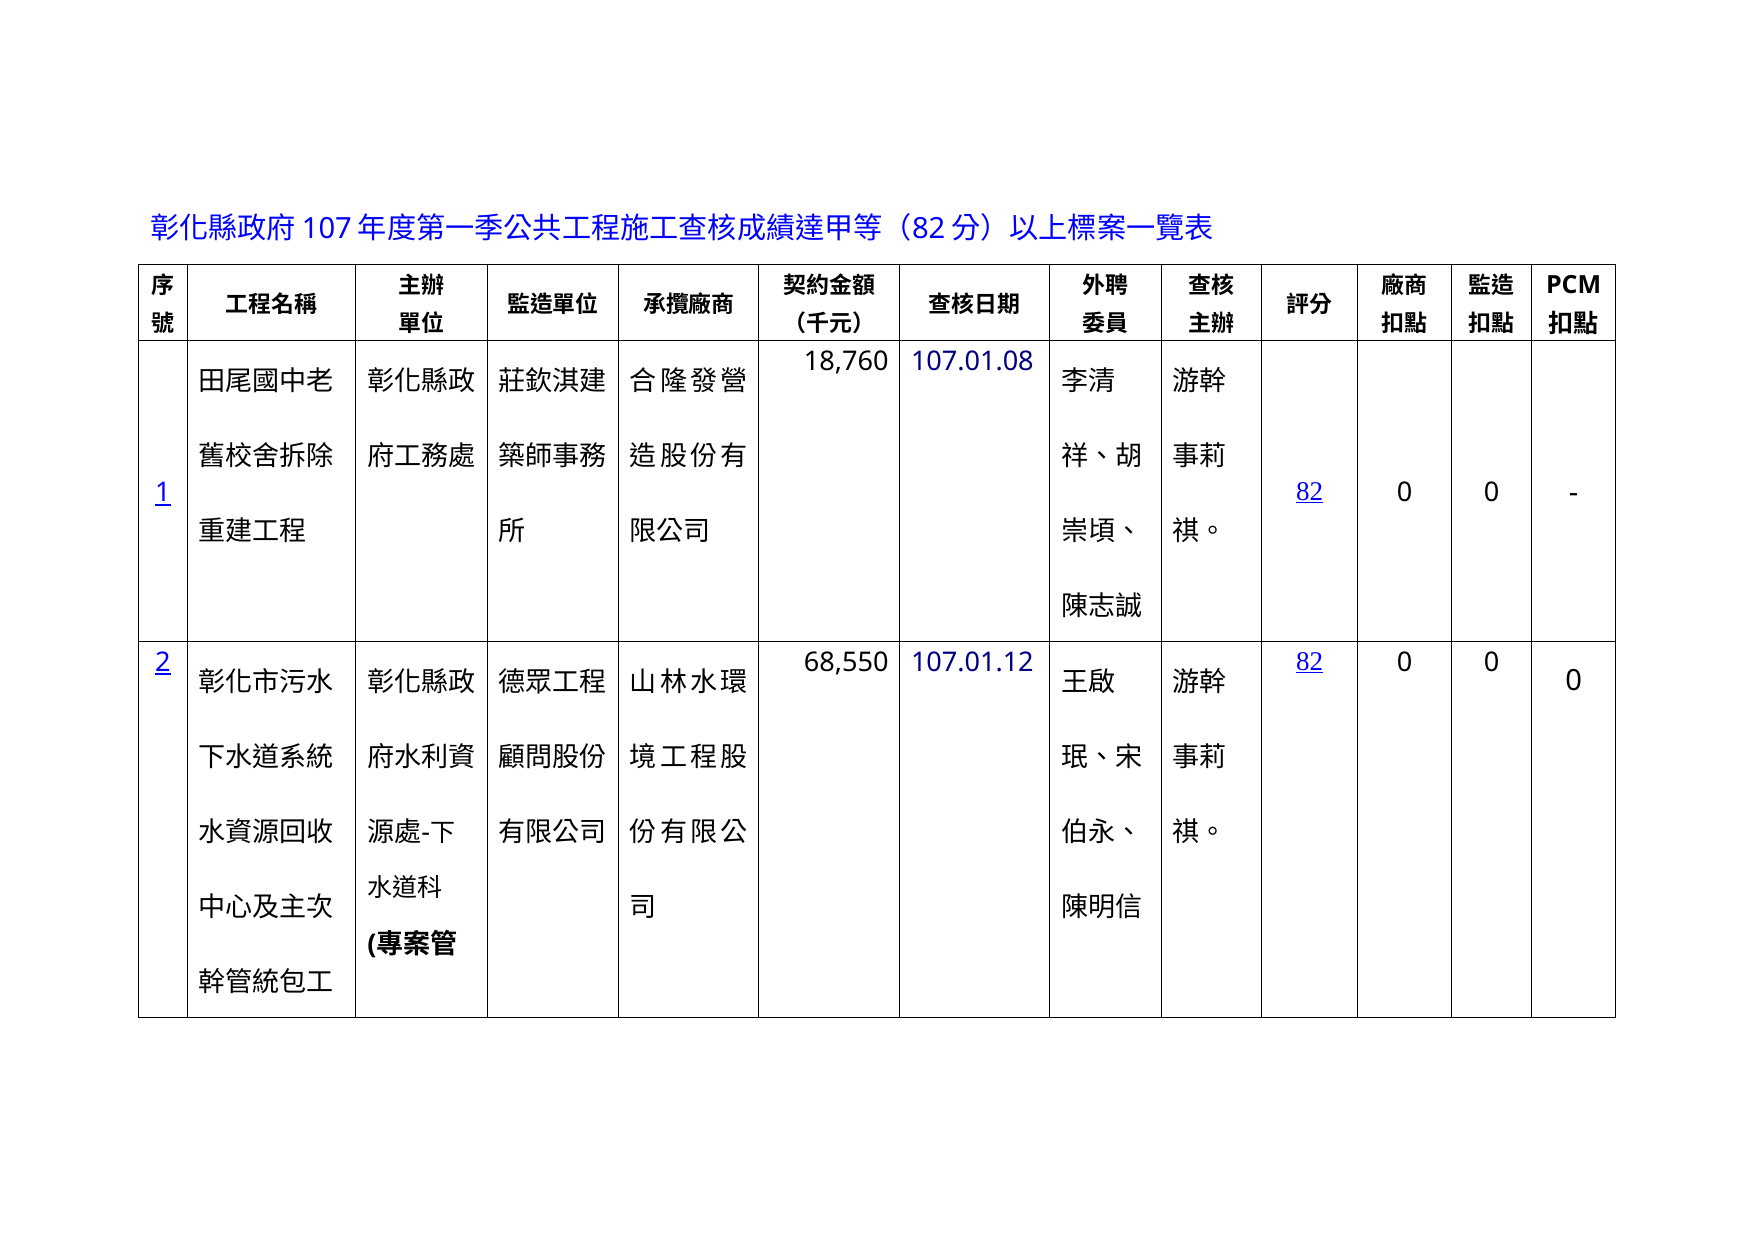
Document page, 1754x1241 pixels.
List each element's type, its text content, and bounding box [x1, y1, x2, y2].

table_header 查核日期 [900, 265, 1049, 340]
table_cell 游幹事莉祺。 [1162, 642, 1261, 1017]
table_header PCM扣點 [1532, 265, 1615, 340]
table_cell 2 [139, 642, 187, 1017]
table_header 主辦 單位 [356, 265, 487, 340]
table_cell 18,760 [759, 341, 899, 641]
table_cell 1 [139, 341, 187, 641]
table_cell 彰化縣政府工務處 [356, 341, 487, 641]
table_cell 0 [1532, 642, 1615, 1017]
table_cell 107.01.12 [900, 642, 1049, 1017]
table_header 查核 主辦 [1162, 265, 1261, 340]
text [1032, 96, 1162, 169]
table_header 廠商 扣點 [1358, 265, 1451, 340]
table_header 契約金額 （千元） [759, 265, 899, 340]
text 彰化縣政府107年度第一季公共工程施工查核成績達甲等（82分）以上標案一覽表 [150, 189, 1604, 264]
table_cell - [1532, 341, 1615, 641]
table_cell 0 [1358, 642, 1451, 1017]
table_cell 合隆發營造股份有限公司 [619, 341, 758, 641]
table_header 外聘 委員 [1050, 265, 1161, 340]
table_cell 田尾國中老舊校舍拆除重建工程 [188, 341, 355, 641]
table_cell 彰化縣政府水利資源處-下水道科 (專案管 [356, 642, 487, 1017]
table_header 監造單位 [488, 265, 618, 340]
table_header 工程名稱 [188, 265, 355, 340]
table_cell 莊欽淇建築師事務所 [488, 341, 618, 641]
table_cell 107.01.08 [900, 341, 1049, 641]
table_header 序號 [139, 265, 187, 340]
table_cell 82 [1262, 642, 1357, 1017]
table_cell 李清祥、胡崇頃、陳志誠 [1050, 341, 1161, 641]
table_header 承攬廠商 [619, 265, 758, 340]
table_cell 德眾工程顧問股份有限公司 [488, 642, 618, 1017]
table_header 監造 扣點 [1452, 265, 1531, 340]
table_cell 82 [1262, 341, 1357, 641]
table_cell 0 [1452, 341, 1531, 641]
table_cell 游幹事莉祺。 [1162, 341, 1261, 641]
table_cell 0 [1358, 341, 1451, 641]
table_cell 王啟珉、宋伯永、陳明信 [1050, 642, 1161, 1017]
table_header 評分 [1262, 265, 1357, 340]
table_cell 68,550 [759, 642, 899, 1017]
table_cell 山林水環境工程股份有限公司 [619, 642, 758, 1017]
table_cell 0 [1452, 642, 1531, 1017]
table_cell 彰化市污水下水道系統水資源回收中心及主次幹管統包工 [188, 642, 355, 1017]
